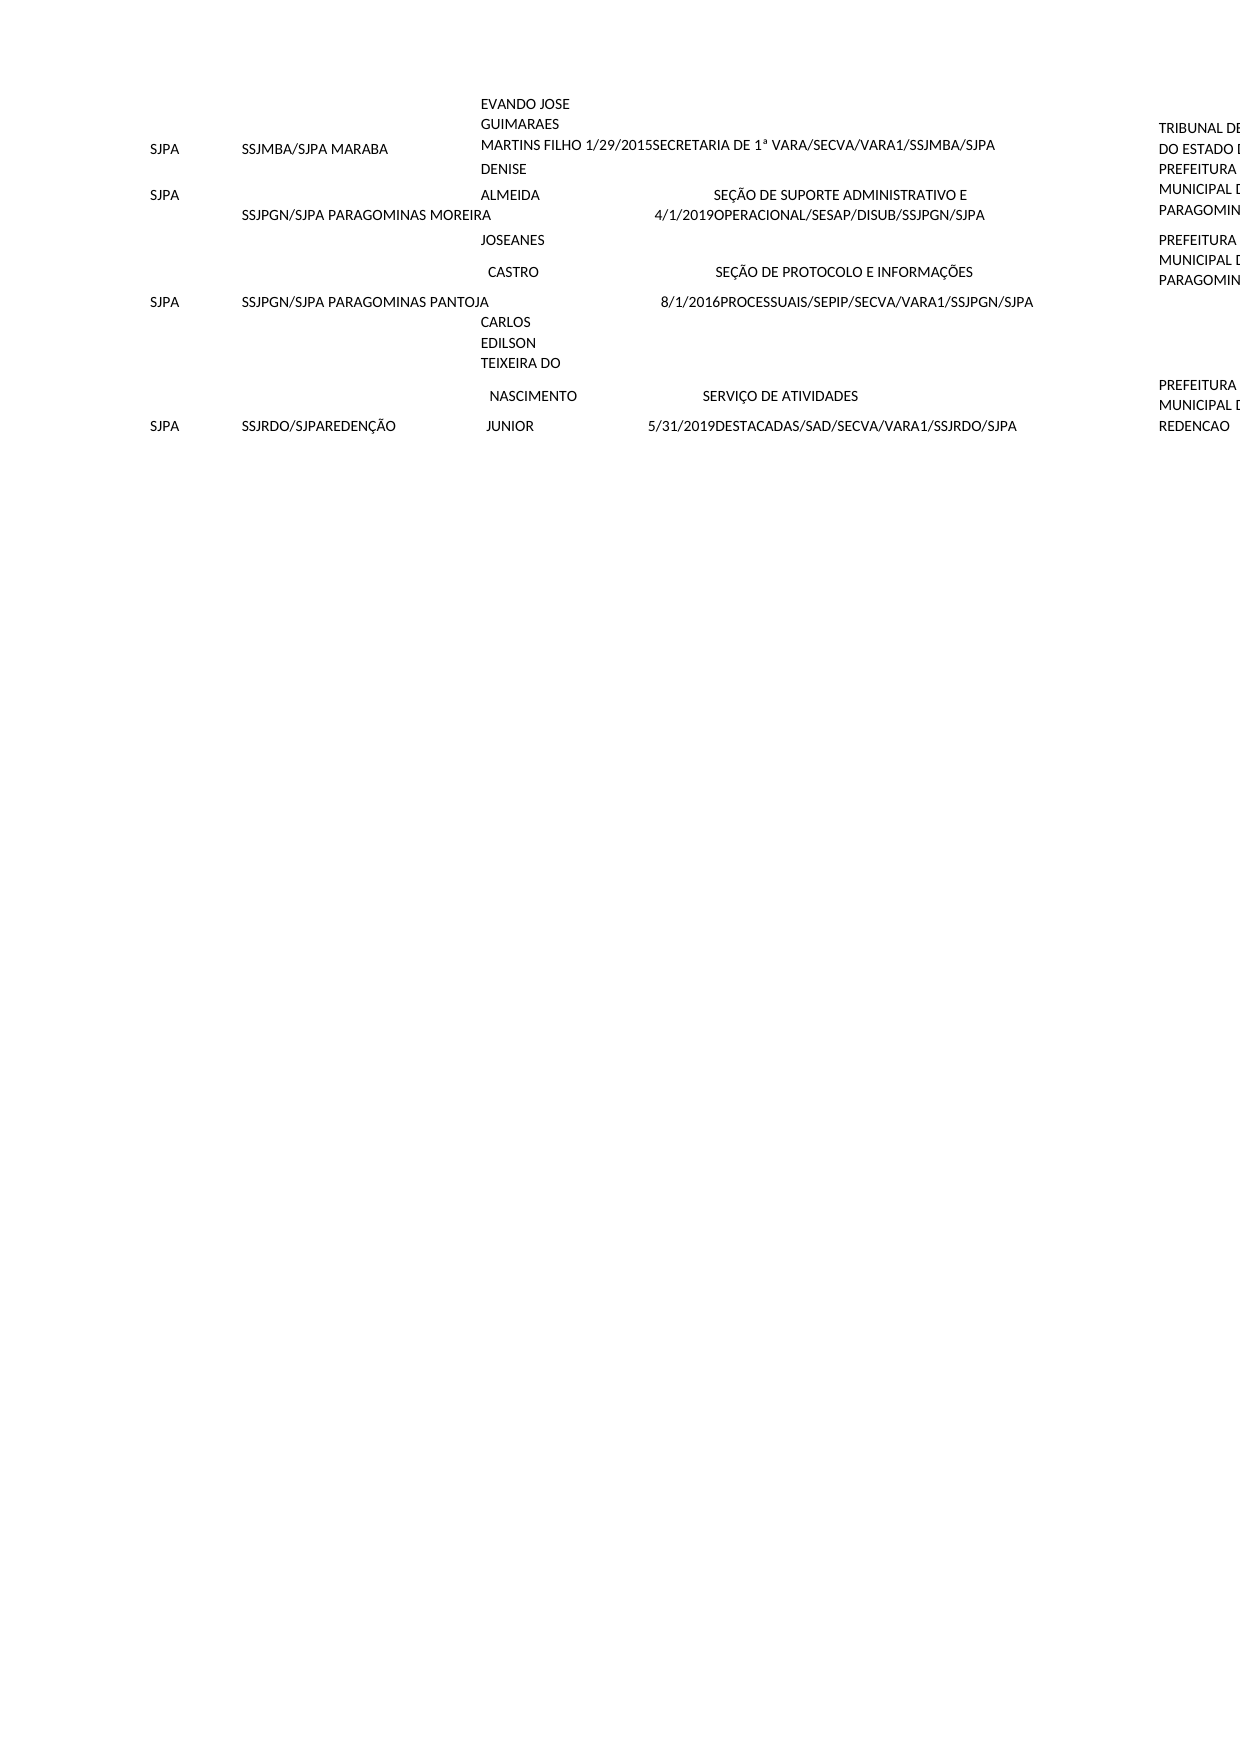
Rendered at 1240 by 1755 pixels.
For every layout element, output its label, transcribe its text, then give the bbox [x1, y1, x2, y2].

table_cell SJPA [150, 313, 242, 436]
table_cell JOSEANES CASTRO SEÇÃO DE PROTOCOLO E INFORMAÇÕES SSJPGN/SJPA PARAGOMINAS PANTOJA 8/1/2016PROCESSUAIS/SEPIP/SECVA/VARA1/SSJPGN/SJPA [242, 230, 1158, 312]
table_cell DENISE ALMEIDA SEÇÃO DE SUPORTE ADMINISTRATIVO E [481, 159, 1158, 205]
table_cell SJPA [150, 94, 242, 159]
table_cell MARTINS FILHO 1/29/2015SECRETARIA DE 1ª VARA/SECVA/VARA1/SSJMBA/SJPA [481, 135, 1158, 159]
table_cell SJPA [150, 159, 242, 205]
table_cell SSJPGN/SJPA PARAGOMINAS MOREIRA 4/1/2019OPERACIONAL/SESAP/DISUB/SSJPGN/SJPA [242, 205, 1158, 230]
table_cell TRIBUNAL DE JUSTIÇA DO ESTADO DO PARÁ [1159, 94, 1240, 159]
table_cell SJPA [150, 230, 242, 312]
table_cell [242, 159, 481, 205]
table_cell PREFEITURA MUNICIPAL DE PARAGOMINAS [1159, 159, 1240, 205]
table_cell PREFEITURA MUNICIPAL DE REDENCAO [1159, 313, 1240, 436]
table_cell EVANDO JOSE GUIMARAES [481, 94, 604, 135]
table_cell [604, 94, 1158, 135]
table_cell CARLOS EDILSON TEIXEIRA DO NASCIMENTO SERVIÇO DE ATIVIDADES SSJRDO/SJPAREDENÇÃO JUNIOR 5/31/2019DESTACADAS/SAD/SECVA/VARA1/SSJRDO/SJPA [242, 313, 1158, 436]
table_cell PREFEITURA MUNICIPAL DE PARAGOMINAS [1159, 230, 1240, 312]
table_cell SSJMBA/SJPA MARABA [242, 94, 481, 159]
